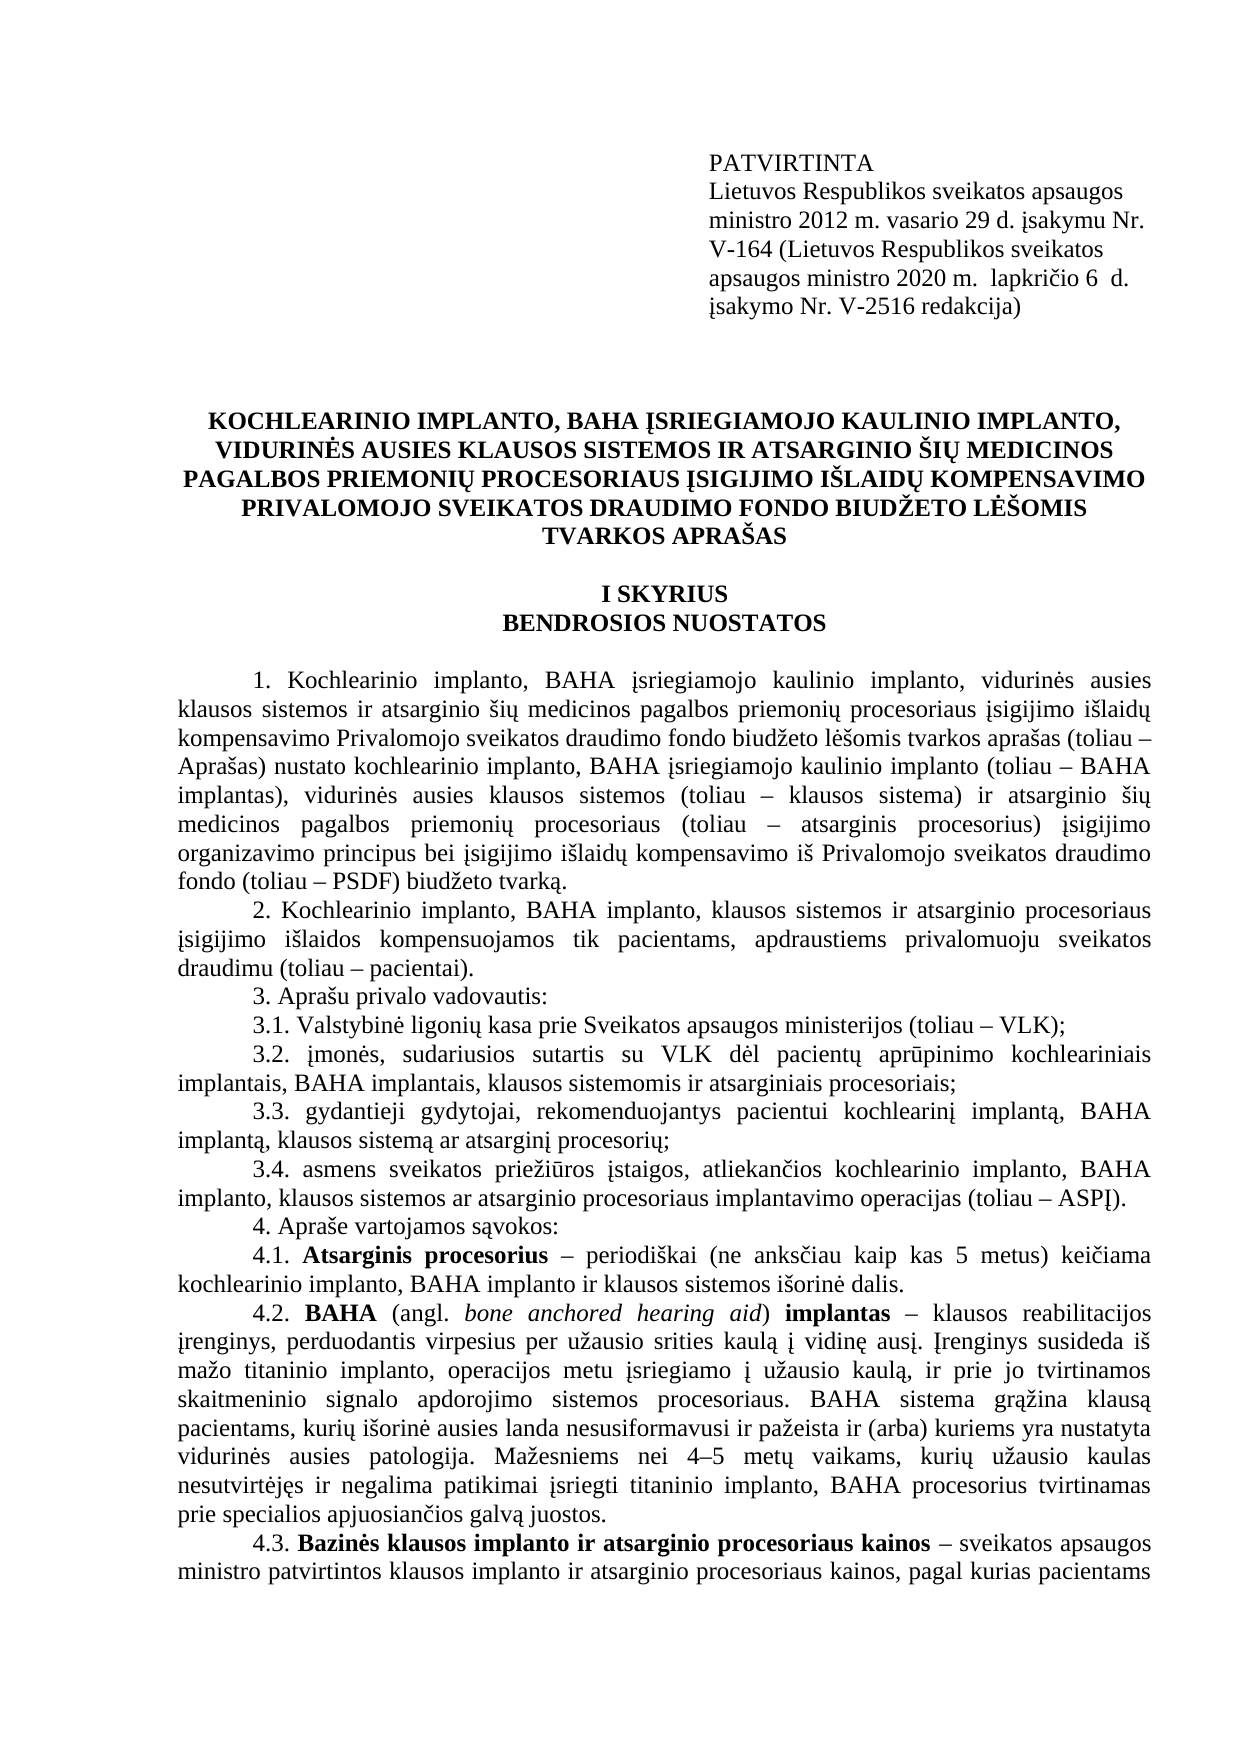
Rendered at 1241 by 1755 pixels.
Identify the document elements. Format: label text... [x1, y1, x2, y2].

text BENDROSIOS NUOSTATOS [177, 608, 1152, 636]
text 2. Kochlearinio implanto, BAHA implanto, klausos sistemos ir atsarginio procesoriaus įsigijimo išlaidos kompensuojamos tik pacientams, apdraustiems privalomuoju sveikatos draudimu (toliau – pacientai). [177, 895, 1152, 981]
text 3.1. Valstybinė ligonių kasa prie Sveikatos apsaugos ministerijos (toliau – VLK); [177, 1010, 1152, 1039]
text 4.1. Atsarginis procesorius – periodiškai (ne anksčiau kaip kas 5 metus) keičiama kochlearinio implanto, BAHA implanto ir klausos sistemos išorinė dalis. [177, 1240, 1152, 1298]
text 3. Aprašu privalo vadovautis: [177, 981, 1152, 1010]
text 4.3. Bazinės klausos implanto ir atsarginio procesoriaus kainos – sveikatos apsaugos ministro patvirtintos klausos implanto ir atsarginio procesoriaus kainos, pagal kurias pacientams [177, 1528, 1152, 1585]
text ministro 2012 m. vasario 29 d. įsakymu Nr. V-164 (Lietuvos Respublikos sveikatos apsaugos ministro 2020 m. lapkričio 6 d. [709, 205, 1152, 291]
text 3.3. gydantieji gydytojai, rekomenduojantys pacientui kochlearinį implantą, BAHA implantą, klausos sistemą ar atsarginį procesorių; [177, 1096, 1152, 1154]
text 1. Kochlearinio implanto, BAHA įsriegiamojo kaulinio implanto, vidurinės ausies klausos sistemos ir atsarginio šių medicinos pagalbos priemonių procesoriaus įsigijimo išlaidų kompensavimo Privalomojo sveikatos draudimo fondo biudžeto lėšomis tvarkos aprašas (toliau – Aprašas) nustato kochlearinio implanto, BAHA įsriegiamojo kaulinio implanto (toliau – BAHA implantas), vidurinės ausies klausos sistemos (toliau – klausos sistema) ir atsarginio šių medicinos pagalbos priemonių procesoriaus (toliau – atsarginis procesorius) įsigijimo organizavimo principus bei įsigijimo išlaidų kompensavimo iš Privalomojo sveikatos draudimo fondo (toliau – PSDF) biudžeto tvarką. [177, 665, 1152, 895]
text 3.2. įmonės, sudariusios sutartis su VLK dėl pacientų aprūpinimo kochleariniais implantais, BAHA implantais, klausos sistemomis ir atsarginiais procesoriais; [177, 1039, 1152, 1096]
text 3.4. asmens sveikatos priežiūros įstaigos, atliekančios kochlearinio implanto, BAHA implanto, klausos sistemos ar atsarginio procesoriaus implantavimo operacijas (toliau – ASPĮ). [177, 1154, 1152, 1211]
text 4.2. BAHA (angl. bone anchored hearing aid) implantas – klausos reabilitacijos įrenginys, perduodantis virpesius per užausio srities kaulą į vidinę ausį. Įrenginys susideda iš mažo titaninio implanto, operacijos metu įsriegiamo į užausio kaulą, ir prie jo tvirtinamos skaitmeninio signalo apdorojimo sistemos procesoriaus. BAHA sistema grąžina klausą pacientams, kurių išorinė ausies landa nesusiformavusi ir pažeista ir (arba) kuriems yra nustatyta vidurinės ausies patologija. Mažesniems nei 4–5 metų vaikams, kurių užausio kaulas nesutvirtėjęs ir negalima patikimai įsriegti titaninio implanto, BAHA procesorius tvirtinamas prie specialios apjuosiančios galvą juostos. [177, 1298, 1152, 1528]
text Lietuvos Respublikos sveikatos apsaugos [709, 176, 1152, 205]
text I SKYRIUS [177, 579, 1152, 608]
text PATVIRTINTA [709, 148, 1152, 176]
text KOCHLEARINIO IMPLANTO, BAHA ĮSRIEGIAMOJO KAULINIO IMPLANTO, VIDURINĖS AUSIES KLAUSOS SISTEMOS IR ATSARGINIO ŠIŲ MEDICINOS PAGALBOS PRIEMONIŲ PROCESORIAUS ĮSIGIJIMO IŠLAIDŲ KOMPENSAVIMO PRIVALOMOJO SVEIKATOS DRAUDIMO FONDO BIUDŽETO LĖŠOMIS TVARKOS APRAŠAS [177, 406, 1152, 550]
text 4. Apraše vartojamos sąvokos: [177, 1211, 1152, 1240]
text įsakymo Nr. V-2516 redakcija) [709, 291, 1152, 320]
